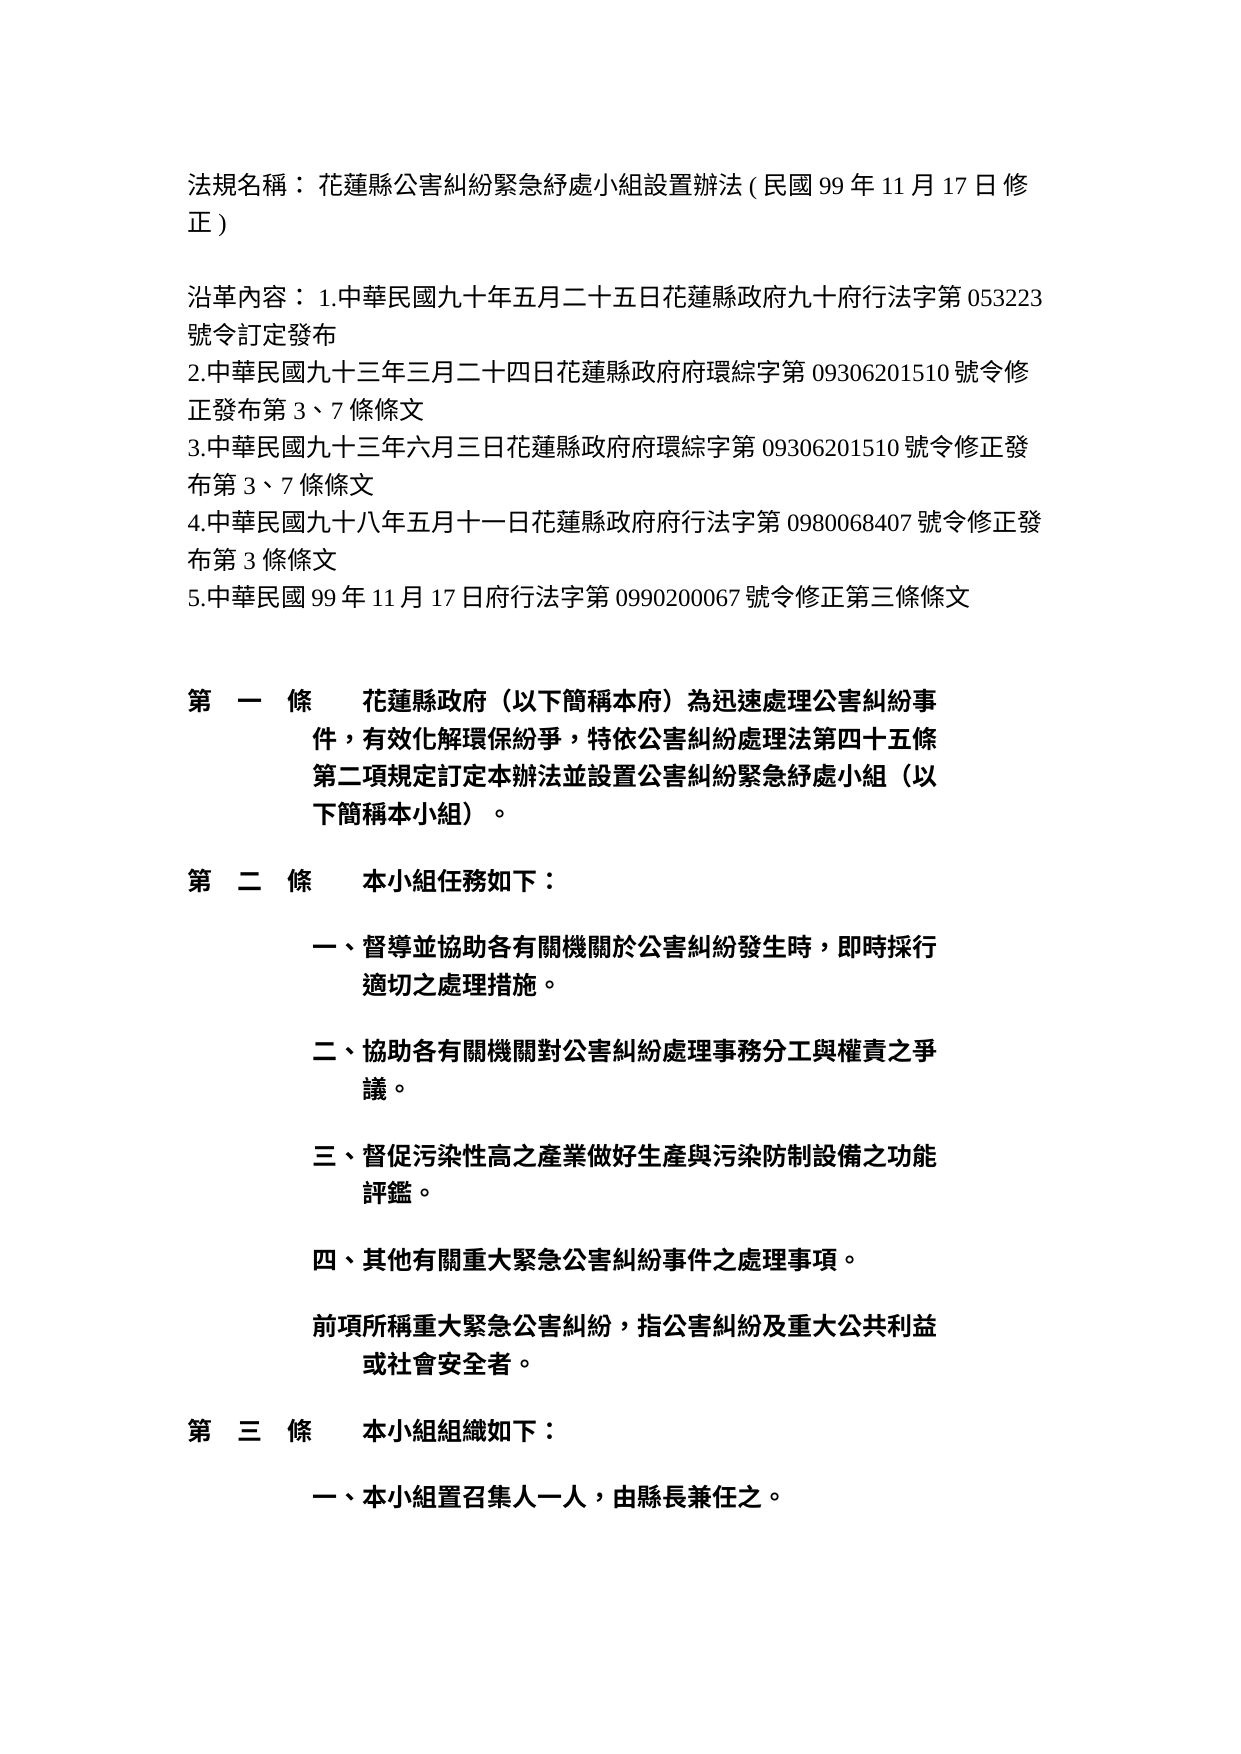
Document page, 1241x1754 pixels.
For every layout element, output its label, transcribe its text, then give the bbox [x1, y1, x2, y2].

text 第 二 條 本小組任務如下： [187, 860, 1053, 898]
text 5.中華民國99年11月17日府行法字第0990200067號令修正第三條條文 [187, 577, 1053, 614]
text 法規名稱： 花蓮縣公害糾紛緊急紓處小組設置辦法 ( 民國 99 年 11 月 17 日 修正 ) [187, 164, 1053, 239]
text 一、本小組置召集人一人，由縣長兼任之。 [312, 1477, 1053, 1514]
text 前項所稱重大緊急公害糾紛，指公害糾紛及重大公共利益 或社會安全者。 [312, 1306, 1053, 1381]
text 沿革內容： 1.中華民國九十年五月二十五日花蓮縣政府九十府行法字第 053223號令訂定發布 [187, 277, 1053, 352]
text 二、協助各有關機關對公害糾紛處理事務分工與權責之爭 議。 [312, 1031, 1053, 1106]
text 2.中華民國九十三年三月二十四日花蓮縣政府府環綜字第 09306201510號令修正發布第 3、7 條條文 [187, 352, 1053, 427]
text 3.中華民國九十三年六月三日花蓮縣政府府環綜字第 09306201510號令修正發布第 3、7 條條文 [187, 427, 1053, 502]
text 第 三 條 本小組組織如下： [187, 1410, 1053, 1448]
text 第 一 條 花蓮縣政府（以下簡稱本府）為迅速處理公害糾紛事 件，有效化解環保紛爭，特依公害糾紛處理法第四十五條 第二項規定訂定本辦法並設置公害糾紛緊急紓處小組（以 下簡稱本小組）。 [187, 681, 1053, 831]
text 三、督促污染性高之產業做好生產與污染防制設備之功能 評鑑。 [312, 1135, 1053, 1210]
text 4.中華民國九十八年五月十一日花蓮縣政府府行法字第 0980068407號令修正發布第 3 條條文 [187, 502, 1053, 577]
text 四、其他有關重大緊急公害糾紛事件之處理事項。 [312, 1239, 1053, 1277]
text 一、督導並協助各有關機關於公害糾紛發生時，即時採行 適切之處理措施。 [312, 927, 1053, 1002]
